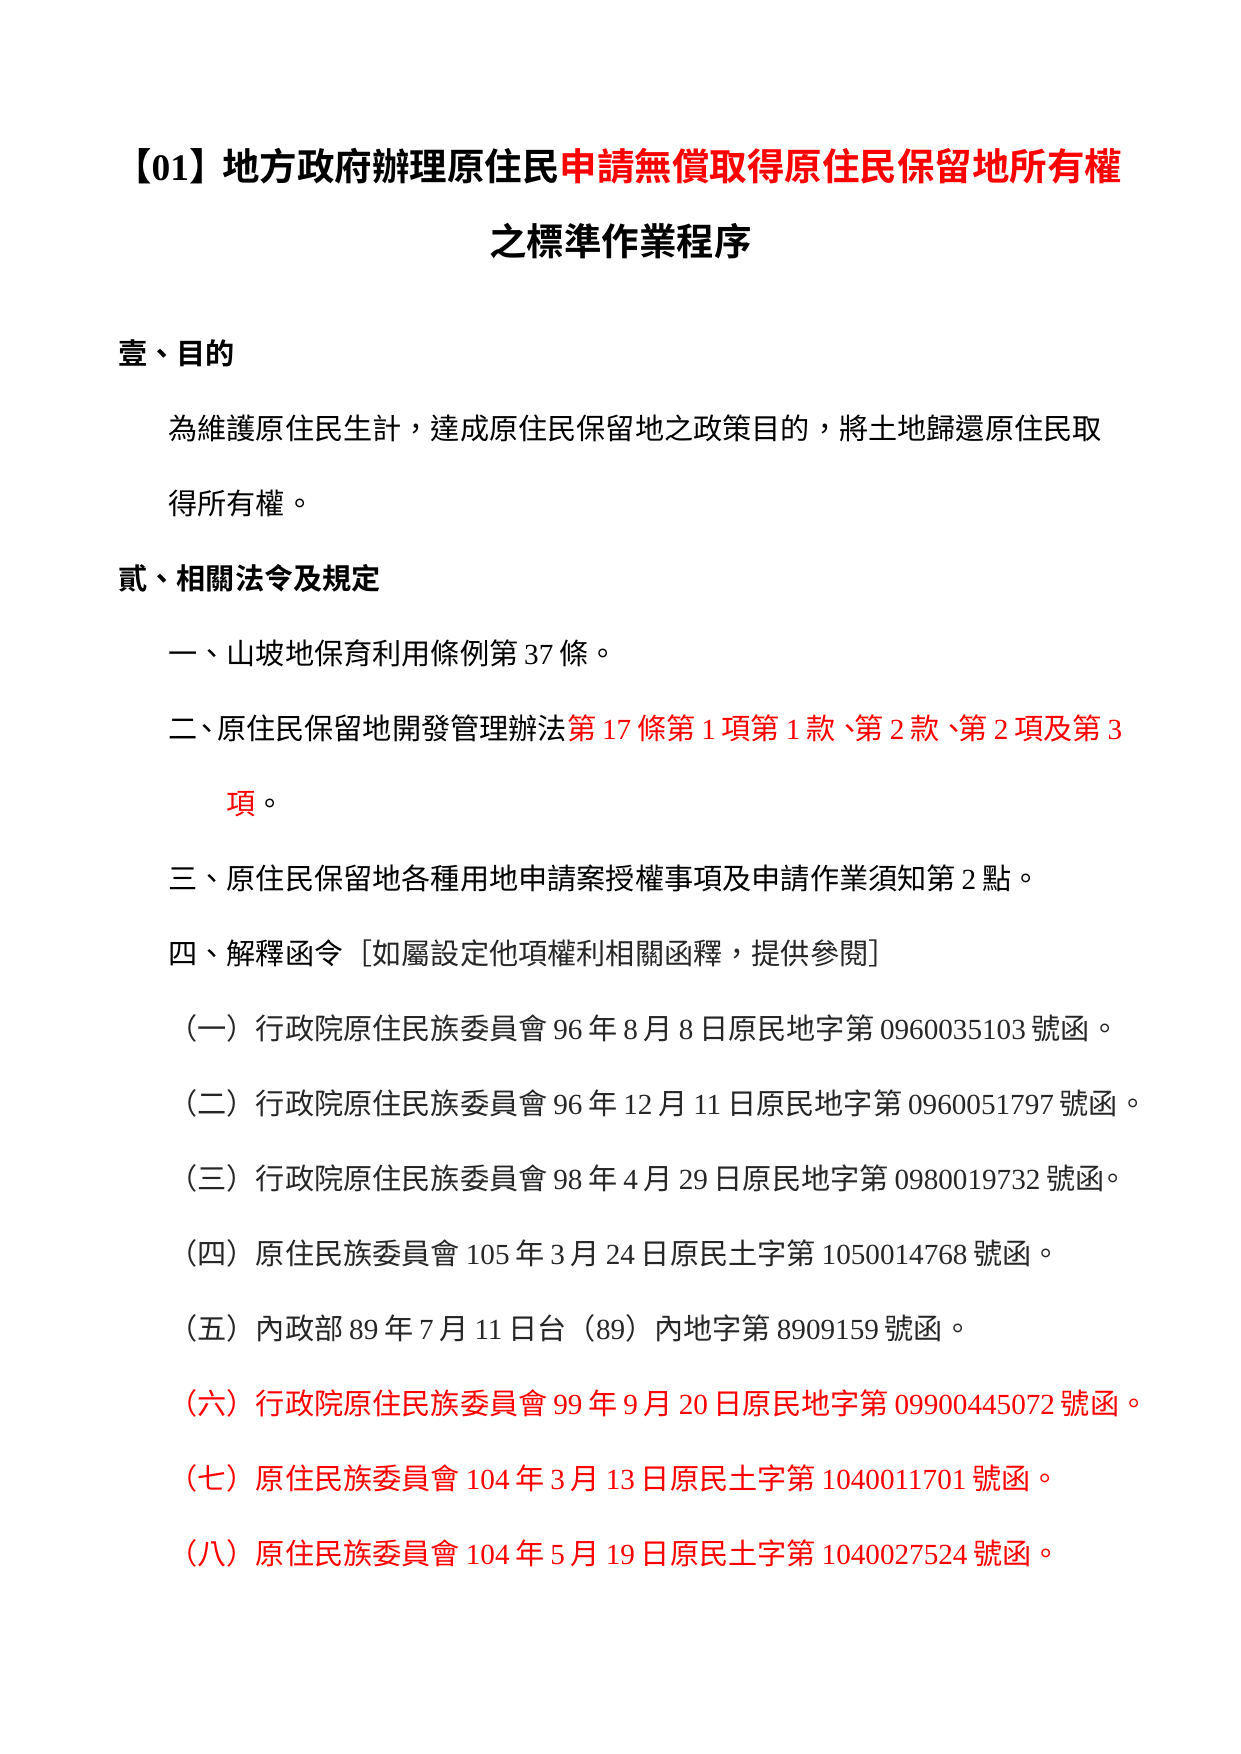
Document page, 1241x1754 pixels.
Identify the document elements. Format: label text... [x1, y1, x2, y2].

text （二）行政院原住民族委員會96年12月11日原民地字第0960051797號函。 [168, 1064, 1122, 1139]
text 貳、相關法令及規定 [118, 539, 1122, 614]
text （六）行政院原住民族委員會99年9月20日原民地字第09900445072號函。 [168, 1364, 1122, 1439]
text （三）行政院原住民族委員會98年4月29日原民地字第0980019732號函。 [168, 1139, 1122, 1214]
text （八）原住民族委員會104年5月19日原民土字第1040027524號函。 [168, 1514, 1122, 1589]
text 【01】地方政府辦理原住民申請無償取得原住民保留地所有權之標準作業程序 [118, 127, 1122, 277]
text （七）原住民族委員會104年3月13日原民土字第1040011701號函。 [168, 1439, 1122, 1514]
text 一、山坡地保育利用條例第37條。 [168, 614, 1122, 689]
text （四）原住民族委員會105年3月24日原民土字第1050014768號函。 [168, 1214, 1122, 1289]
text 三、原住民保留地各種用地申請案授權事項及申請作業須知第2點。 [168, 839, 1122, 914]
text 為維護原住民生計，達成原住民保留地之政策目的，將土地歸還原住民取得所有權。 [168, 389, 1122, 539]
text 四、解釋函令［如屬設定他項權利相關函釋，提供參閱］ [168, 914, 1122, 989]
text 二、原住民保留地開發管理辦法第17條第1項第1款、第2款、第2項及第3項。 [168, 689, 1122, 839]
text 壹、目的 [118, 314, 1122, 389]
text （一）行政院原住民族委員會96年8月8日原民地字第0960035103號函。 [168, 989, 1122, 1064]
text （五）內政部89年7月11日台（89）內地字第8909159號函。 [168, 1289, 1122, 1364]
